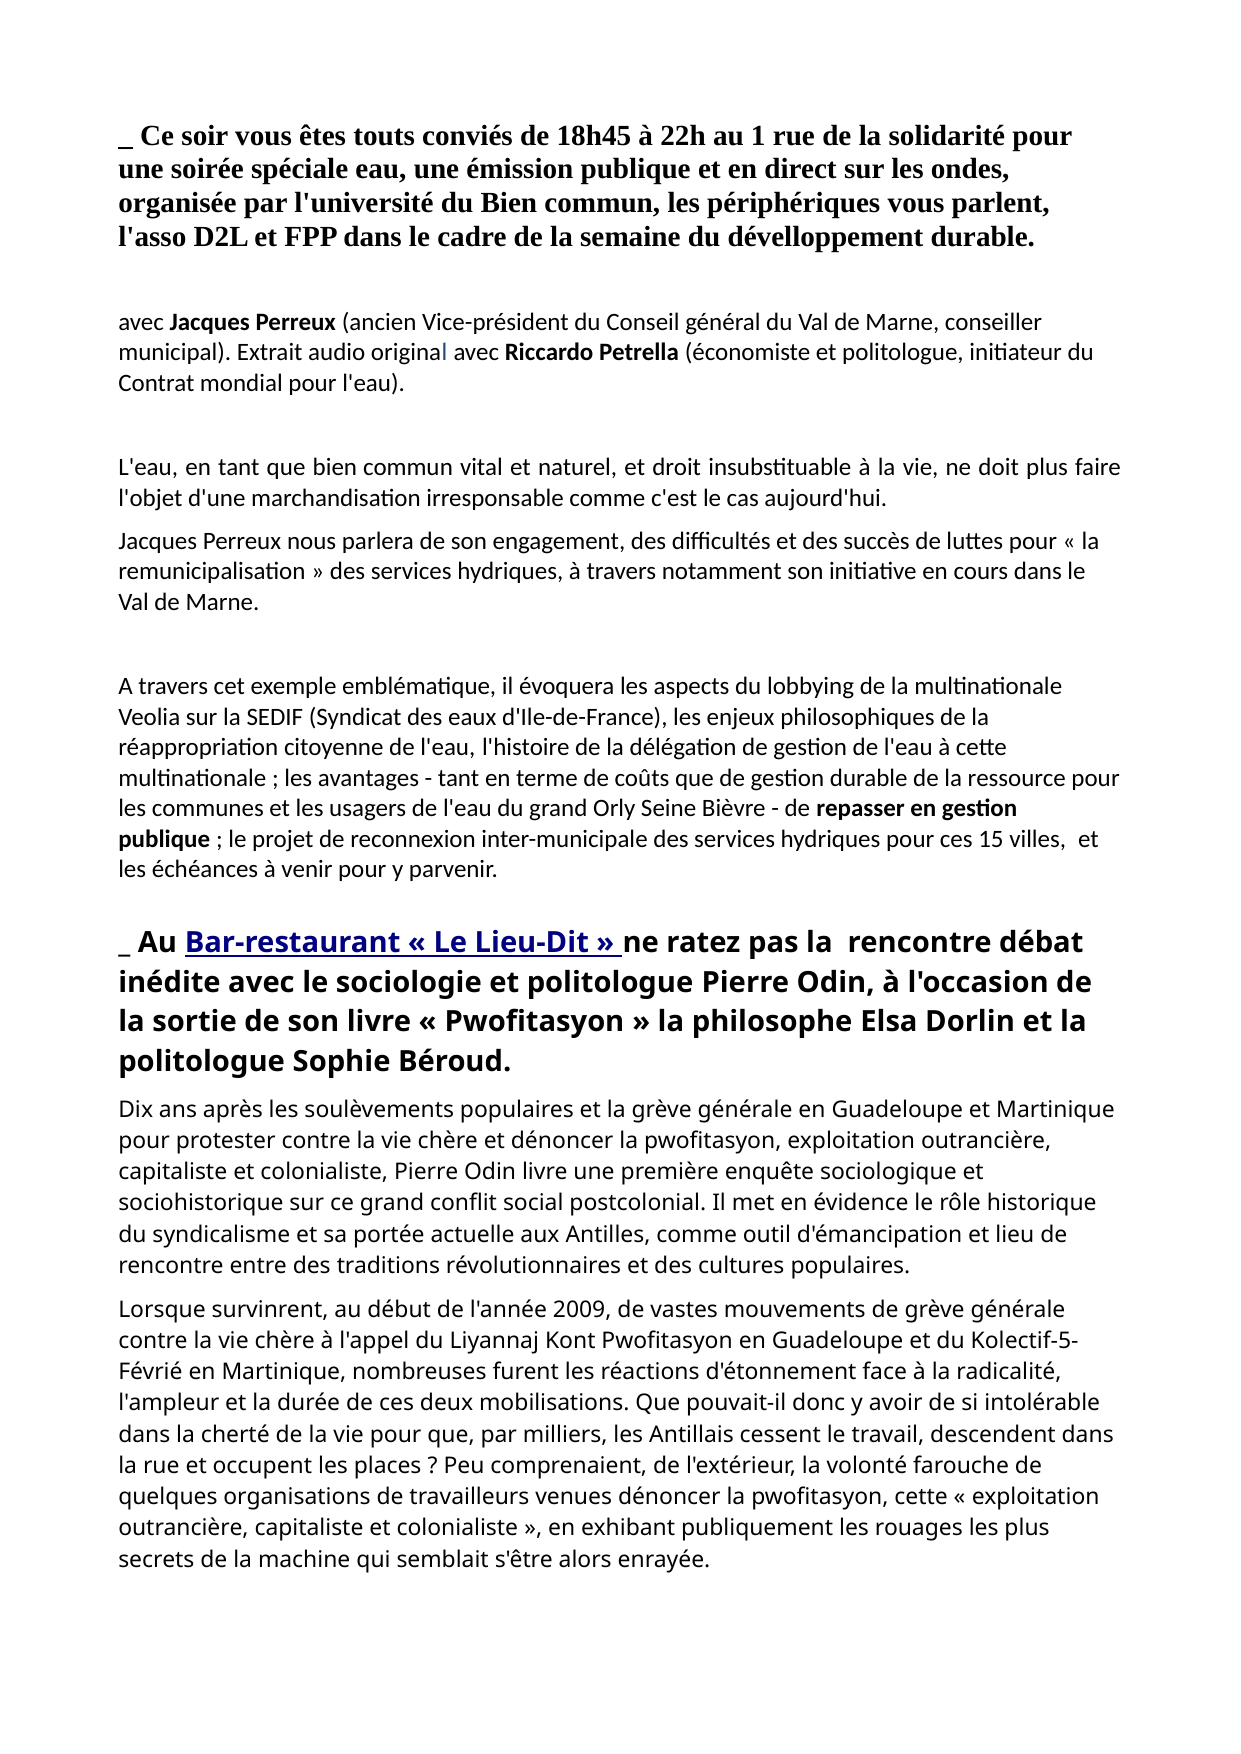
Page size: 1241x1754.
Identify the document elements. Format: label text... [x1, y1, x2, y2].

subtitle _ Au Bar-restaurant « Le Lieu-Dit » ne ratez pas la rencontre débat inédite avec le sociologie et politologue Pierre Odin, à l'occasion de la sortie de son livre « Pwofitasyon » la philosophe Elsa Dorlin et la politologue Sophie Béroud. [118, 921, 1122, 1080]
text A travers cet exemple emblématique, il évoquera les aspects du lobbying de la multinationale Veolia sur la SEDIF (Syndicat des eaux d'Ile-de-France), les enjeux philosophiques de la réappropriation citoyenne de l'eau, l'histoire de la délégation de gestion de l'eau à cette multinationale ; les avantages - tant en terme de coûts que de gestion durable de la ressource pour les communes et les usagers de l'eau du grand Orly Seine Bièvre - de repasser en gestion publique ; le projet de reconnexion inter-municipale des services hydriques pour ces 15 villes, et les échéances à venir pour y parvenir. [118, 670, 1122, 884]
subtitle _ Ce soir vous êtes touts conviés de 18h45 à 22h au 1 rue de la solidarité pour une soirée spéciale eau, une émission publique et en direct sur les ondes, organisée par l'université du Bien commun, les périphériques vous parlent, l'asso D2L et FPP dans le cadre de la semaine du dévelloppement durable. [118, 118, 1122, 252]
text avec Jacques Perreux (ancien Vice-président du Conseil général du Val de Marne, conseiller municipal). Extrait audio original avec Riccardo Petrella (économiste et politologue, initiateur du Contrat mondial pour l'eau). [118, 306, 1122, 398]
text L'eau, en tant que bien commun vital et naturel, et droit insubstituable à la vie, ne doit plus faire l'objet d'une marchandisation irresponsable comme c'est le cas aujourd'hui. [118, 451, 1122, 512]
text Lorsque survinrent, au début de l'année 2009, de vastes mouvements de grève générale contre la vie chère à l'appel du Liyannaj Kont Pwofitasyon en Guadeloupe et du Kolectif-5-Févrié en Martinique, nombreuses furent les réactions d'étonnement face à la radicalité, l'ampleur et la durée de ces deux mobilisations. Que pouvait-il donc y avoir de si intolérable dans la cherté de la vie pour que, par milliers, les Antillais cessent le travail, descendent dans la rue et occupent les places ? Peu comprenaient, de l'extérieur, la volonté farouche de quelques organisations de travailleurs venues dénoncer la pwofitasyon, cette « exploitation outrancière, capitaliste et colonialiste », en exhibant publiquement les rouages les plus secrets de la machine qui semblait s'être alors enrayée. [118, 1293, 1122, 1574]
text Dix ans après les soulèvements populaires et la grève générale en Guadeloupe et Martinique pour protester contre la vie chère et dénoncer la pwofitasyon, exploitation outrancière, capitaliste et colonialiste, Pierre Odin livre une première enquête sociologique et sociohistorique sur ce grand conflit social postcolonial. Il met en évidence le rôle historique du syndicalisme et sa portée actuelle aux Antilles, comme outil d'émancipation et lieu de rencontre entre des traditions révolutionnaires et des cultures populaires. [118, 1093, 1122, 1280]
text Jacques Perreux nous parlera de son engagement, des difficultés et des succès de luttes pour « la remunicipalisation » des services hydriques, à travers notamment son initiative en cours dans le Val de Marne. [118, 525, 1122, 616]
